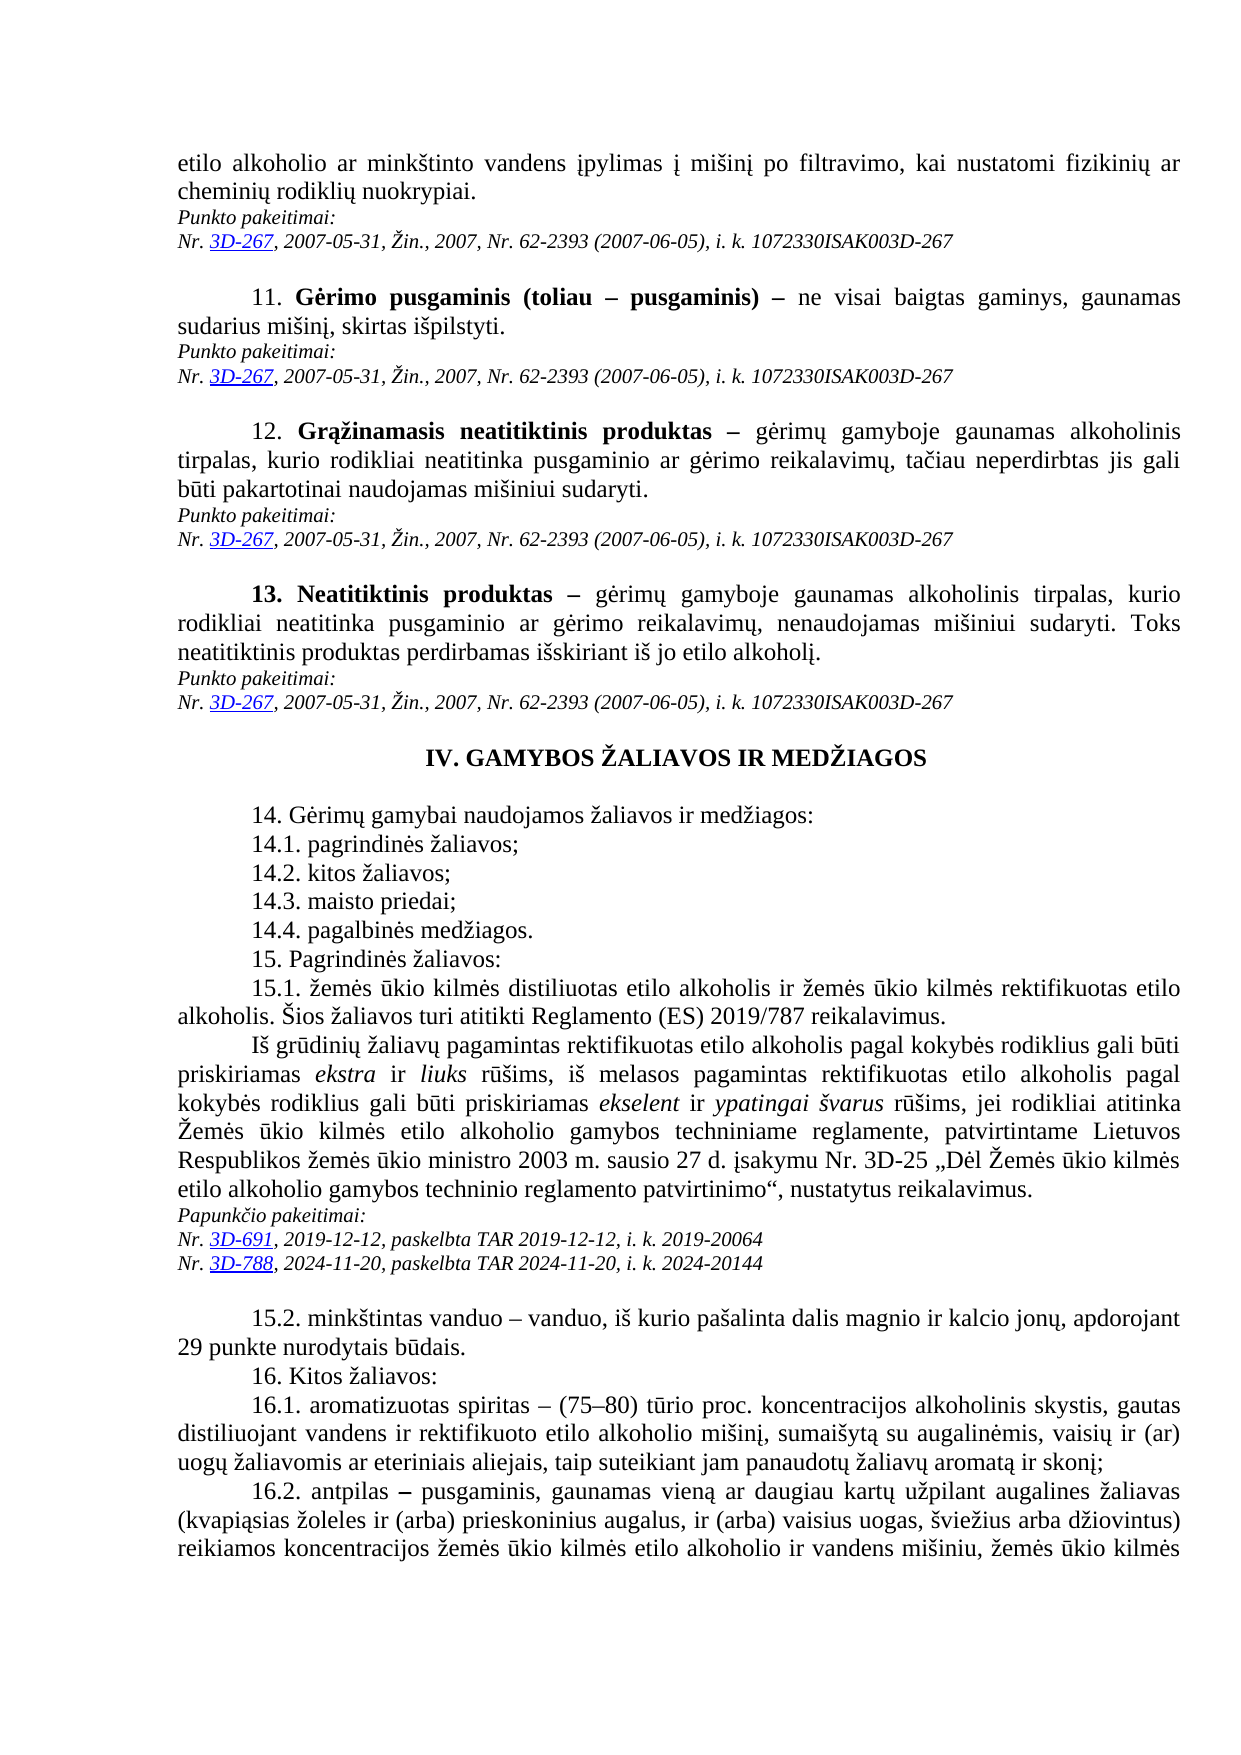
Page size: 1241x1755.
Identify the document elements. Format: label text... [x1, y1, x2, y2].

text 11. Gėrimo pusgaminis (toliau – pusgaminis) – ne visai baigtas gaminys, gaunamas sudarius mišinį, skirtas išpilstyti. [177, 282, 1181, 339]
text 16.1. aromatizuotas spiritas – (75–80) tūrio proc. koncentracijos alkoholinis skystis, gautas distiliuojant vandens ir rektifikuoto etilo alkoholio mišinį, sumaišytą su augalinėmis, vaisių ir (ar) uogų žaliavomis ar eteriniais aliejais, taip suteikiant jam panaudotų žaliavų aromatą ir skonį; [177, 1390, 1181, 1476]
text 15.2. minkštintas vanduo – vanduo, iš kurio pašalinta dalis magnio ir kalcio jonų, apdorojant 29 punkte nurodytais būdais. [177, 1303, 1181, 1361]
text 15. Pagrindinės žaliavos: [177, 944, 1181, 973]
text Nr. 3D-267, 2007-05-31, Žin., 2007, Nr. 62-2393 (2007-06-05), i. k. 1072330ISAK003D-267 [177, 690, 1181, 714]
text Punkto pakeitimai: [177, 666, 1181, 690]
text Nr. 3D-788, 2024-11-20, paskelbta TAR 2024-11-20, i. k. 2024-20144 [177, 1251, 1181, 1275]
text Nr. 3D-267, 2007-05-31, Žin., 2007, Nr. 62-2393 (2007-06-05), i. k. 1072330ISAK003D-267 [177, 527, 1181, 551]
text 14.3. maisto priedai; [177, 886, 1181, 915]
text 16.2. antpilas – pusgaminis, gaunamas vieną ar daugiau kartų užpilant augalines žaliavas (kvapiąsias žoleles ir (arba) prieskoninius augalus, ir (arba) vaisius uogas, šviežius arba džiovintus) reikiamos koncentracijos žemės ūkio kilmės etilo alkoholio ir vandens mišiniu, žemės ūkio kilmės [177, 1476, 1181, 1562]
text 14. Gėrimų gamybai naudojamos žaliavos ir medžiagos: [177, 800, 1181, 829]
text Nr. 3D-267, 2007-05-31, Žin., 2007, Nr. 62-2393 (2007-06-05), i. k. 1072330ISAK003D-267 [177, 363, 1181, 388]
text Punkto pakeitimai: [177, 205, 1181, 229]
text Nr. 3D-691, 2019-12-12, paskelbta TAR 2019-12-12, i. k. 2019-20064 [177, 1227, 1181, 1251]
text 13. Neatitiktinis produktas – gėrimų gamyboje gaunamas alkoholinis tirpalas, kurio rodikliai neatitinka pusgaminio ar gėrimo reikalavimų, nenaudojamas mišiniui sudaryti. Toks neatitiktinis produktas perdirbamas išskiriant iš jo etilo alkoholį. [177, 579, 1181, 666]
text IV. GAMYBOS ŽALIAVOS IR MEDŽIAGOS [177, 743, 1181, 771]
text 14.4. pagalbinės medžiagos. [177, 915, 1181, 944]
text 16. Kitos žaliavos: [177, 1361, 1181, 1390]
text Iš grūdinių žaliavų pagamintas rektifikuotas etilo alkoholis pagal kokybės rodiklius gali būti priskiriamas ekstra ir liuks rūšims, iš melasos pagamintas rektifikuotas etilo alkoholis pagal kokybės rodiklius gali būti priskiriamas ekselent ir ypatingai švarus rūšims, jei rodikliai atitinka Žemės ūkio kilmės etilo alkoholio gamybos techniniame reglamente, patvirtintame Lietuvos Respublikos žemės ūkio ministro 2003 m. sausio 27 d. įsakymu Nr. 3D-25 „Dėl Žemės ūkio kilmės etilo alkoholio gamybos techninio reglamento patvirtinimo“, nustatytus reikalavimus. [177, 1030, 1181, 1203]
text 12. Grąžinamasis neatitiktinis produktas – gėrimų gamyboje gaunamas alkoholinis tirpalas, kurio rodikliai neatitinka pusgaminio ar gėrimo reikalavimų, tačiau neperdirbtas jis gali būti pakartotinai naudojamas mišiniui sudaryti. [177, 416, 1181, 503]
text Papunkčio pakeitimai: [177, 1203, 1181, 1227]
text Punkto pakeitimai: [177, 339, 1181, 363]
text etilo alkoholio ar minkštinto vandens įpylimas į mišinį po filtravimo, kai nustatomi fizikinių ar cheminių rodiklių nuokrypiai. [177, 148, 1181, 205]
text 14.2. kitos žaliavos; [177, 858, 1181, 886]
text 15.1. žemės ūkio kilmės distiliuotas etilo alkoholis ir žemės ūkio kilmės rektifikuotas etilo alkoholis. Šios žaliavos turi atitikti Reglamento (ES) 2019/787 reikalavimus. [177, 973, 1181, 1030]
text Nr. 3D-267, 2007-05-31, Žin., 2007, Nr. 62-2393 (2007-06-05), i. k. 1072330ISAK003D-267 [177, 229, 1181, 253]
text Punkto pakeitimai: [177, 503, 1181, 527]
text 14.1. pagrindinės žaliavos; [177, 829, 1181, 858]
